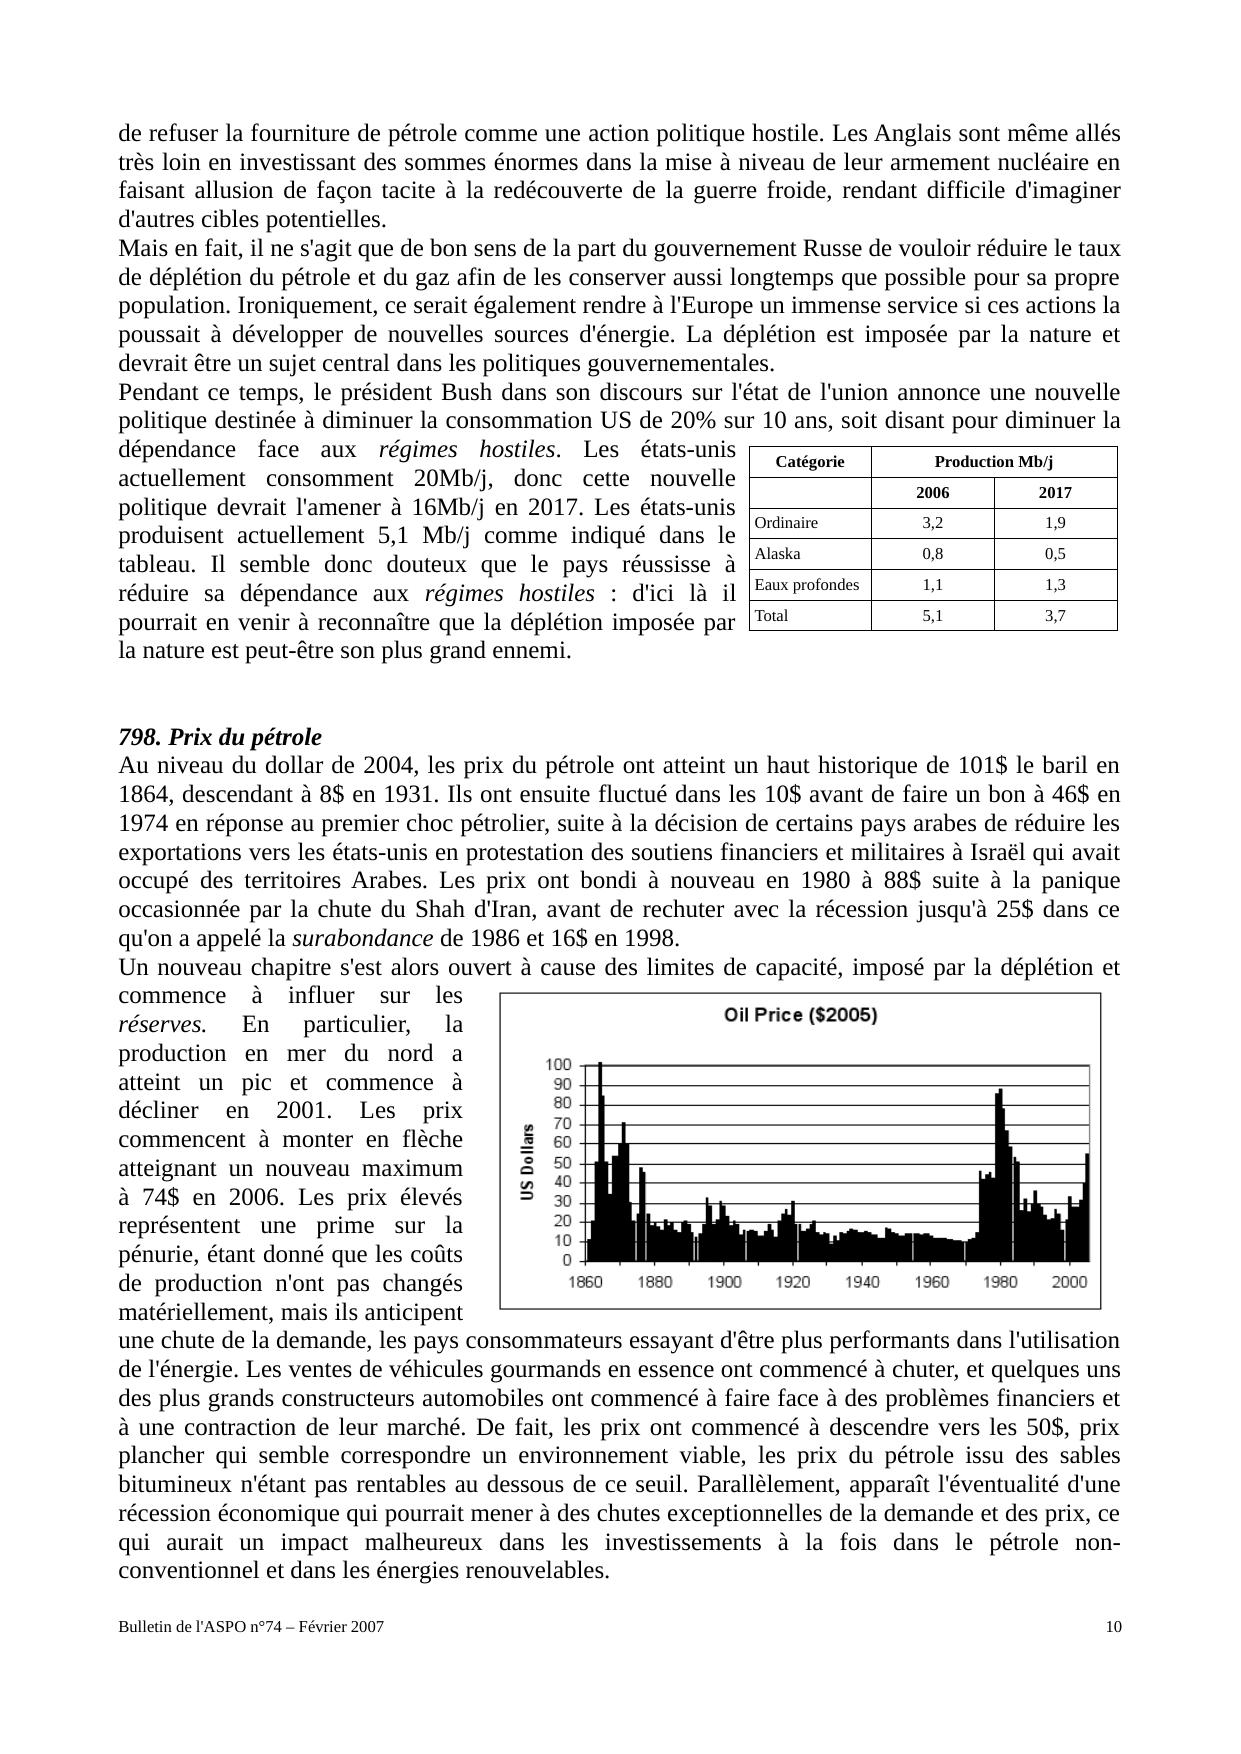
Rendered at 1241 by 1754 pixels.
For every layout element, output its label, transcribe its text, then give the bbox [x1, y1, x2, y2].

table_cell 0,8 [872, 539, 994, 569]
table_cell 1,3 [995, 570, 1117, 600]
text 798. Prix du pétrole [118, 722, 1122, 751]
table_cell 1,9 [995, 509, 1117, 538]
table_cell Eaux profondes [750, 570, 871, 600]
picture [487, 988, 1120, 1312]
table_cell 5,1 [872, 601, 994, 630]
table_cell Total [750, 601, 871, 630]
table_cell 0,5 [995, 539, 1117, 569]
table_cell 2017 [995, 478, 1117, 507]
table_cell [750, 478, 871, 507]
table_cell Alaska [750, 539, 871, 569]
table_header Catégorie [750, 447, 871, 477]
table_header Production Mb/j [872, 447, 1117, 477]
table_cell 1,1 [872, 570, 994, 600]
table_cell 3,7 [995, 601, 1117, 630]
text Mais en fait, il ne s'agit que de bon sens de la part du gouvernement Russe de vouloir réduire le taux de déplétion du pétrole et du gaz afin de les conserver aussi longtemps que possible pour sa propre population. Ironiquement, ce serait également rendre à l'Europe un immense service si ces actions la poussait à développer de nouvelles sources d'énergie. La déplétion est imposée par la nature et devrait être un sujet central dans les politiques gouvernementales. [118, 233, 1122, 377]
text de refuser la fourniture de pétrole comme une action politique hostile. Les Anglais sont même allés très loin en investissant des sommes énormes dans la mise à niveau de leur armement nucléaire en faisant allusion de façon tacite à la redécouverte de la guerre froide, rendant difficile d'imaginer d'autres cibles potentielles. [118, 118, 1122, 233]
table_cell 2006 [872, 478, 994, 507]
text Au niveau du dollar de 2004, les prix du pétrole ont atteint un haut historique de 101$ le baril en 1864, descendant à 8$ en 1931. Ils ont ensuite fluctué dans les 10$ avant de faire un bon à 46$ en 1974 en réponse au premier choc pétrolier, suite à la décision de certains pays arabes de réduire les exportations vers les états-unis en protestation des soutiens financiers et militaires à Israël qui avait occupé des territoires Arabes. Les prix ont bondi à nouveau en 1980 à 88$ suite à la panique occasionnée par la chute du Shah d'Iran, avant de rechuter avec la récession jusqu'à 25$ dans ce qu'on a appelé la surabondance de 1986 et 16$ en 1998. [118, 751, 1122, 952]
table_cell 3,2 [872, 509, 994, 538]
table_cell Ordinaire [750, 509, 871, 538]
text Un nouveau chapitre s'est alors ouvert à cause des limites de capacité, imposé par la déplétion et commence à influer sur les réserves. En particulier, la production en mer du nord a atteint un pic et commence à décliner en 2001. Les prix commencent à monter en flèche atteignant un nouveau maximum à 74$ en 2006. Les prix élevés représentent une prime sur la pénurie, étant donné que les coûts de production n'ont pas changés matériellement, mais ils anticipent une chute de la demande, les pays consommateurs essayant d'être plus performants dans l'utilisation de l'énergie. Les ventes de véhicules gourmands en essence ont commencé à chuter, et quelques uns des plus grands constructeurs automobiles ont commencé à faire face à des problèmes financiers et à une contraction de leur marché. De fait, les prix ont commencé à descendre vers les 50$, prix plancher qui semble correspondre un environnement viable, les prix du pétrole issu des sables bitumineux n'étant pas rentables au dessous de ce seuil. Parallèlement, apparaît l'éventualité d'une récession économique qui pourrait mener à des chutes exceptionnelles de la demande et des prix, ce qui aurait un impact malheureux dans les investissements à la fois dans le pétrole non-conventionnel et dans les énergies renouvelables. [118, 952, 1122, 1584]
text Pendant ce temps, le président Bush dans son discours sur l'état de l'union annonce une nouvelle politique destinée à diminuer la consommation US de 20% sur 10 ans, soit disant pour diminuer la dépendance face aux régimes hostiles. Les états-unis actuellement consomment 20Mb/j, donc cette nouvelle politique devrait l'amener à 16Mb/j en 2017. Les états-unis produisent actuellement 5,1 Mb/j comme indiqué dans le tableau. Il semble donc douteux que le pays réussisse à réduire sa dépendance aux régimes hostiles : d'ici là il pourrait en venir à reconnaître que la déplétion imposée par la nature est peut-être son plus grand ennemi. [118, 377, 1122, 664]
